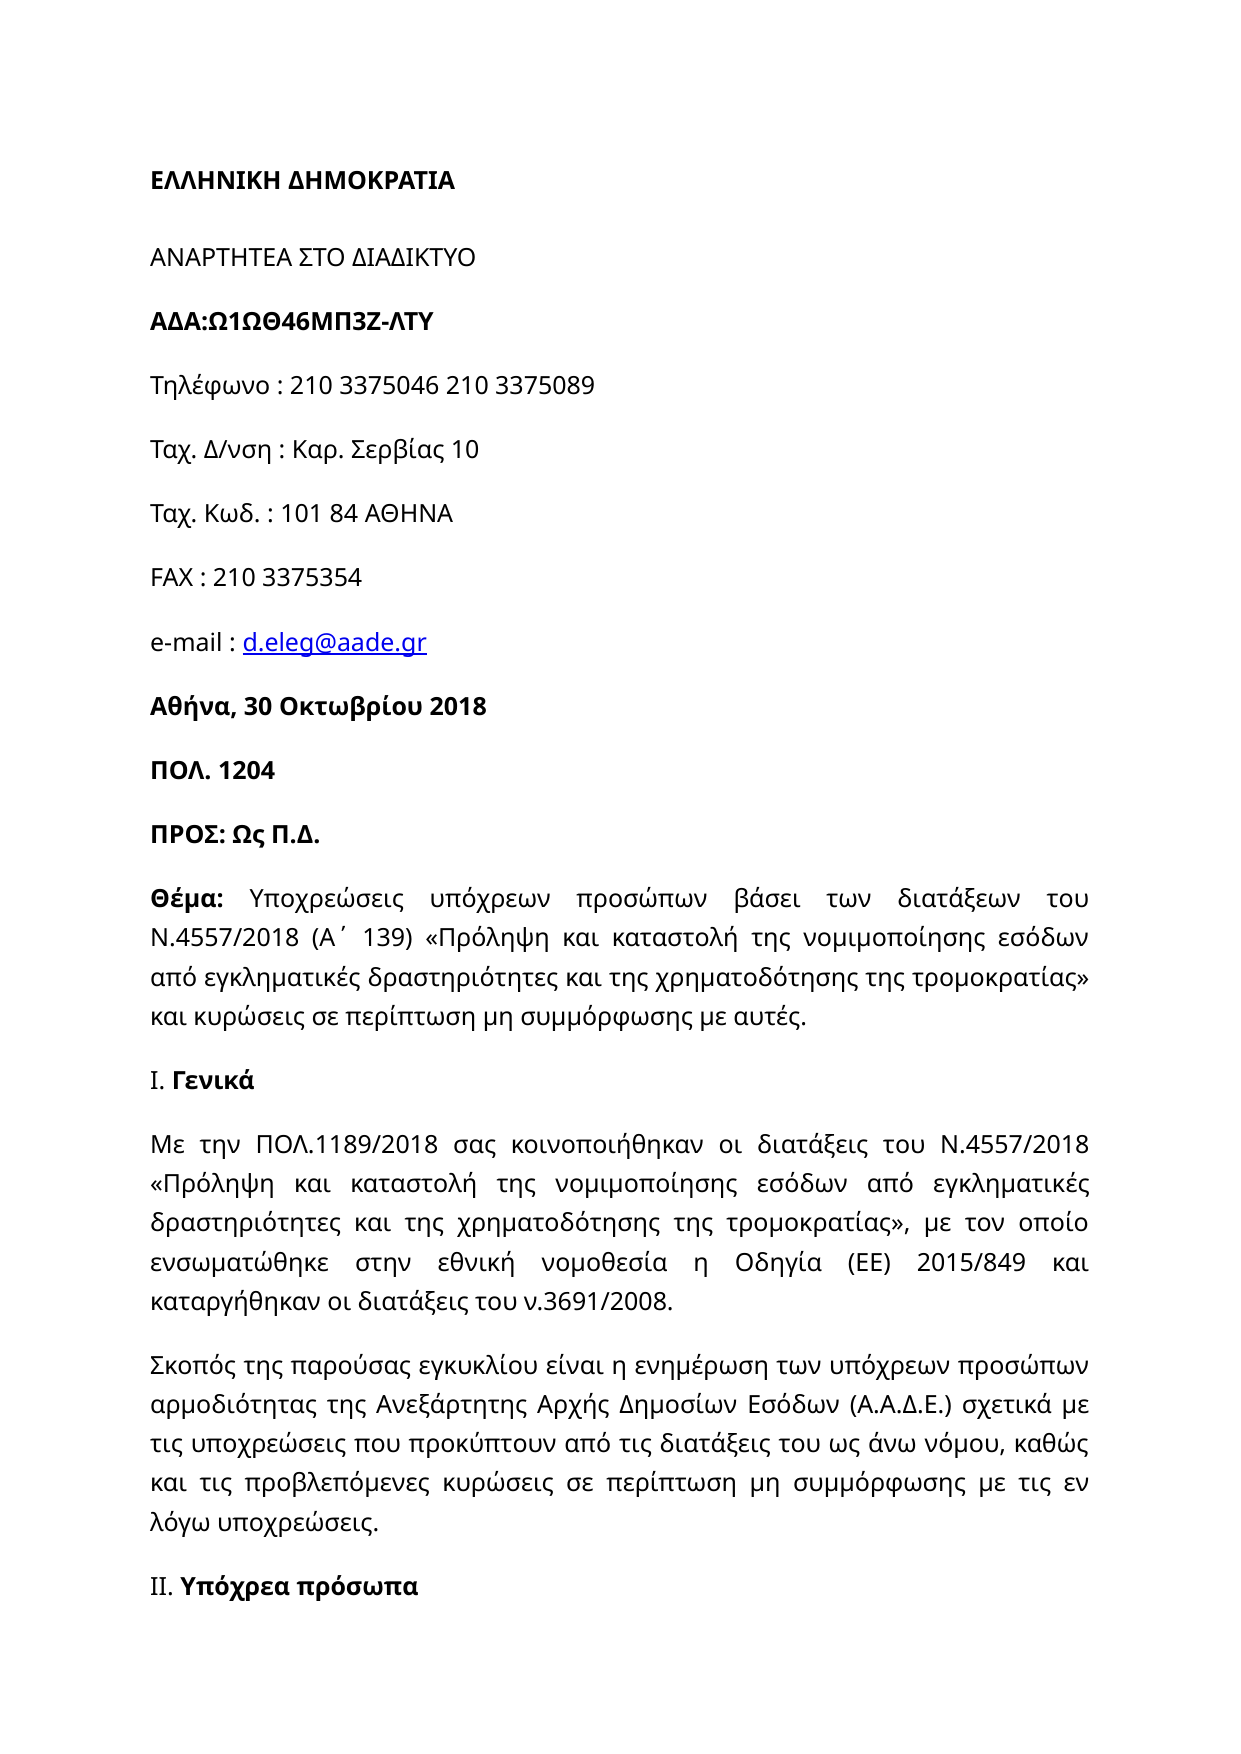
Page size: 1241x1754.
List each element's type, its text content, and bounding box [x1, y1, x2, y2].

title ΕΛΛΗΝΙΚΗ ΔΗΜΟΚΡΑΤΙΑ [150, 162, 1090, 197]
text I. Γενικά [150, 1062, 1090, 1097]
text II. Υπόχρεα πρόσωπα [150, 1568, 1090, 1602]
text ΠΡΟΣ: Ως Π.Δ. [150, 817, 1090, 851]
text ΑΔΑ:Ω1ΩΘ46ΜΠ3Ζ-ΛΤΥ [150, 303, 1090, 337]
text Θέμα: Υποχρεώσεις υπόχρεων προσώπων βάσει των διατάξεων του Ν.4557/2018 (Α΄ 139) «Πρόληψη και καταστολή της νομιμοποίησης εσόδων από εγκληματικές δραστηριότητες και της χρηματοδότησης της τρομοκρατίας» και κυρώσεις σε περίπτωση μη συμμόρφωσης με αυτές. [150, 881, 1090, 1032]
text Ταχ. Δ/νση : Καρ. Σερβίας 10 [150, 432, 1090, 466]
text ΠΟΛ. 1204 [150, 752, 1090, 787]
text Σκοπός της παρούσας εγκυκλίου είναι η ενημέρωση των υπόχρεων προσώπων αρμοδιότητας της Ανεξάρτητης Αρχής Δημοσίων Εσόδων (Α.Α.Δ.Ε.) σχετικά με τις υποχρεώσεις που προκύπτουν από τις διατάξεις του ως άνω νόμου, καθώς και τις προβλεπόμενες κυρώσεις σε περίπτωση μη συμμόρφωσης με τις εν λόγω υποχρεώσεις. [150, 1347, 1090, 1538]
text FAX : 210 3375354 [150, 560, 1090, 594]
text Ταχ. Κωδ. : 101 84 ΑΘΗΝΑ [150, 496, 1090, 530]
text e-mail : d.eleg@aade.gr [150, 624, 1090, 658]
text ΑΝΑΡΤΗΤΕΑ ΣΤΟ ΔΙΑΔΙΚΤΥΟ [150, 239, 1090, 273]
text Με την ΠΟΛ.1189/2018 σας κοινοποιήθηκαν οι διατάξεις του Ν.4557/2018 «Πρόληψη και καταστολή της νομιμοποίησης εσόδων από εγκληματικές δραστηριότητες και της χρηματοδότησης της τρομοκρατίας», με τον οποίο ενσωματώθηκε στην εθνική νομοθεσία η Οδηγία (ΕΕ) 2015/849 και καταργήθηκαν οι διατάξεις του ν.3691/2008. [150, 1127, 1090, 1317]
text Αθήνα, 30 Οκτωβρίου 2018 [150, 688, 1090, 722]
text Τηλέφωνο : 210 3375046 210 3375089 [150, 367, 1090, 402]
